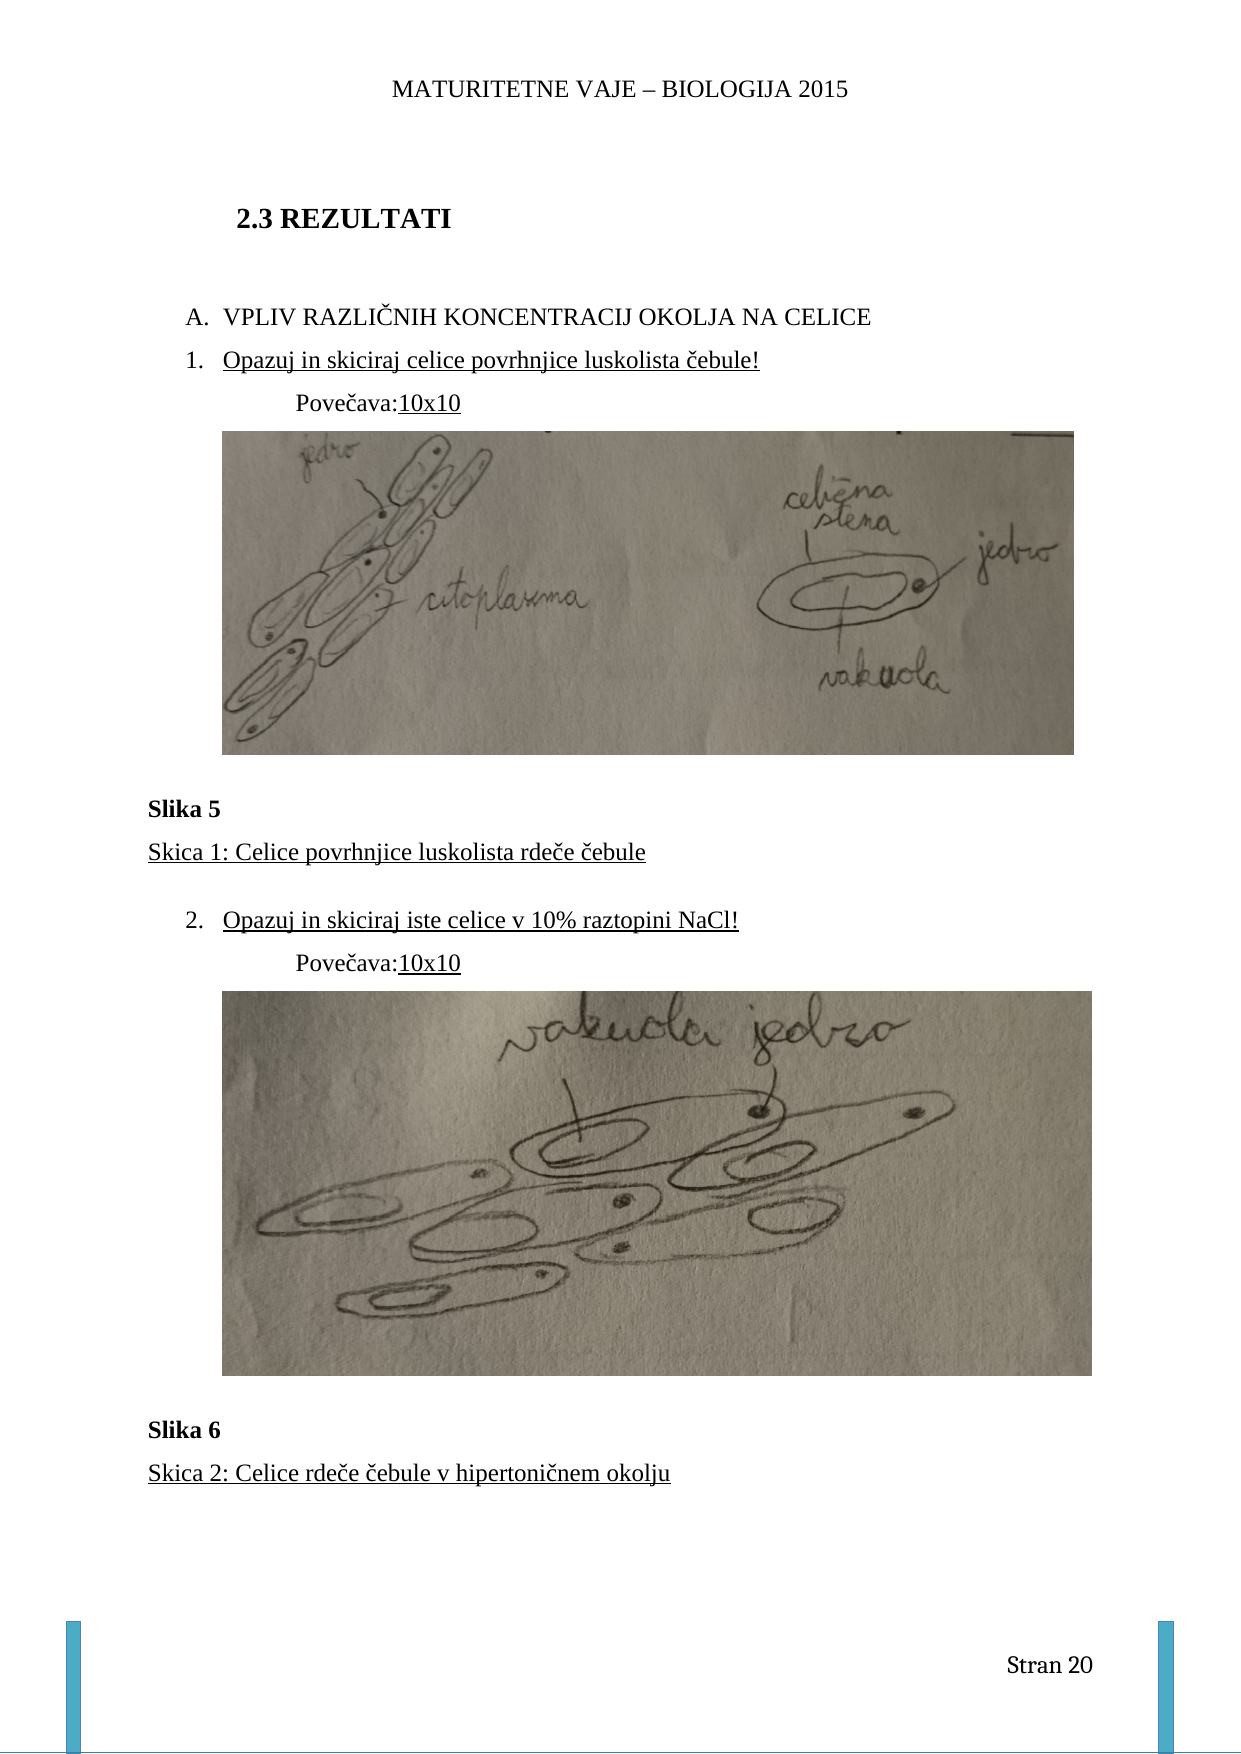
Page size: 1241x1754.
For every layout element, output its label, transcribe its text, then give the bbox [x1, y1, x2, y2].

subtitle 2.3 REZULTATI [236, 201, 1093, 235]
text Slika 6 Skica 2: Celice rdeče čebule v hipertoničnem okolju [148, 1415, 1093, 1487]
list Opazuj in skiciraj iste celice v 10% raztopini NaCl! Povečava:10x10 [185, 905, 1093, 977]
list Opazuj in skiciraj celice povrhnjice luskolista čebule! Povečava:10x10 [185, 345, 1093, 417]
picture [222, 431, 1074, 755]
picture [222, 991, 1092, 1376]
list VPLIV RAZLIČNIH KONCENTRACIJ OKOLJA NA CELICE [185, 302, 1093, 331]
text Slika 5 Skica 1: Celice povrhnjice luskolista rdeče čebule [148, 794, 1093, 866]
